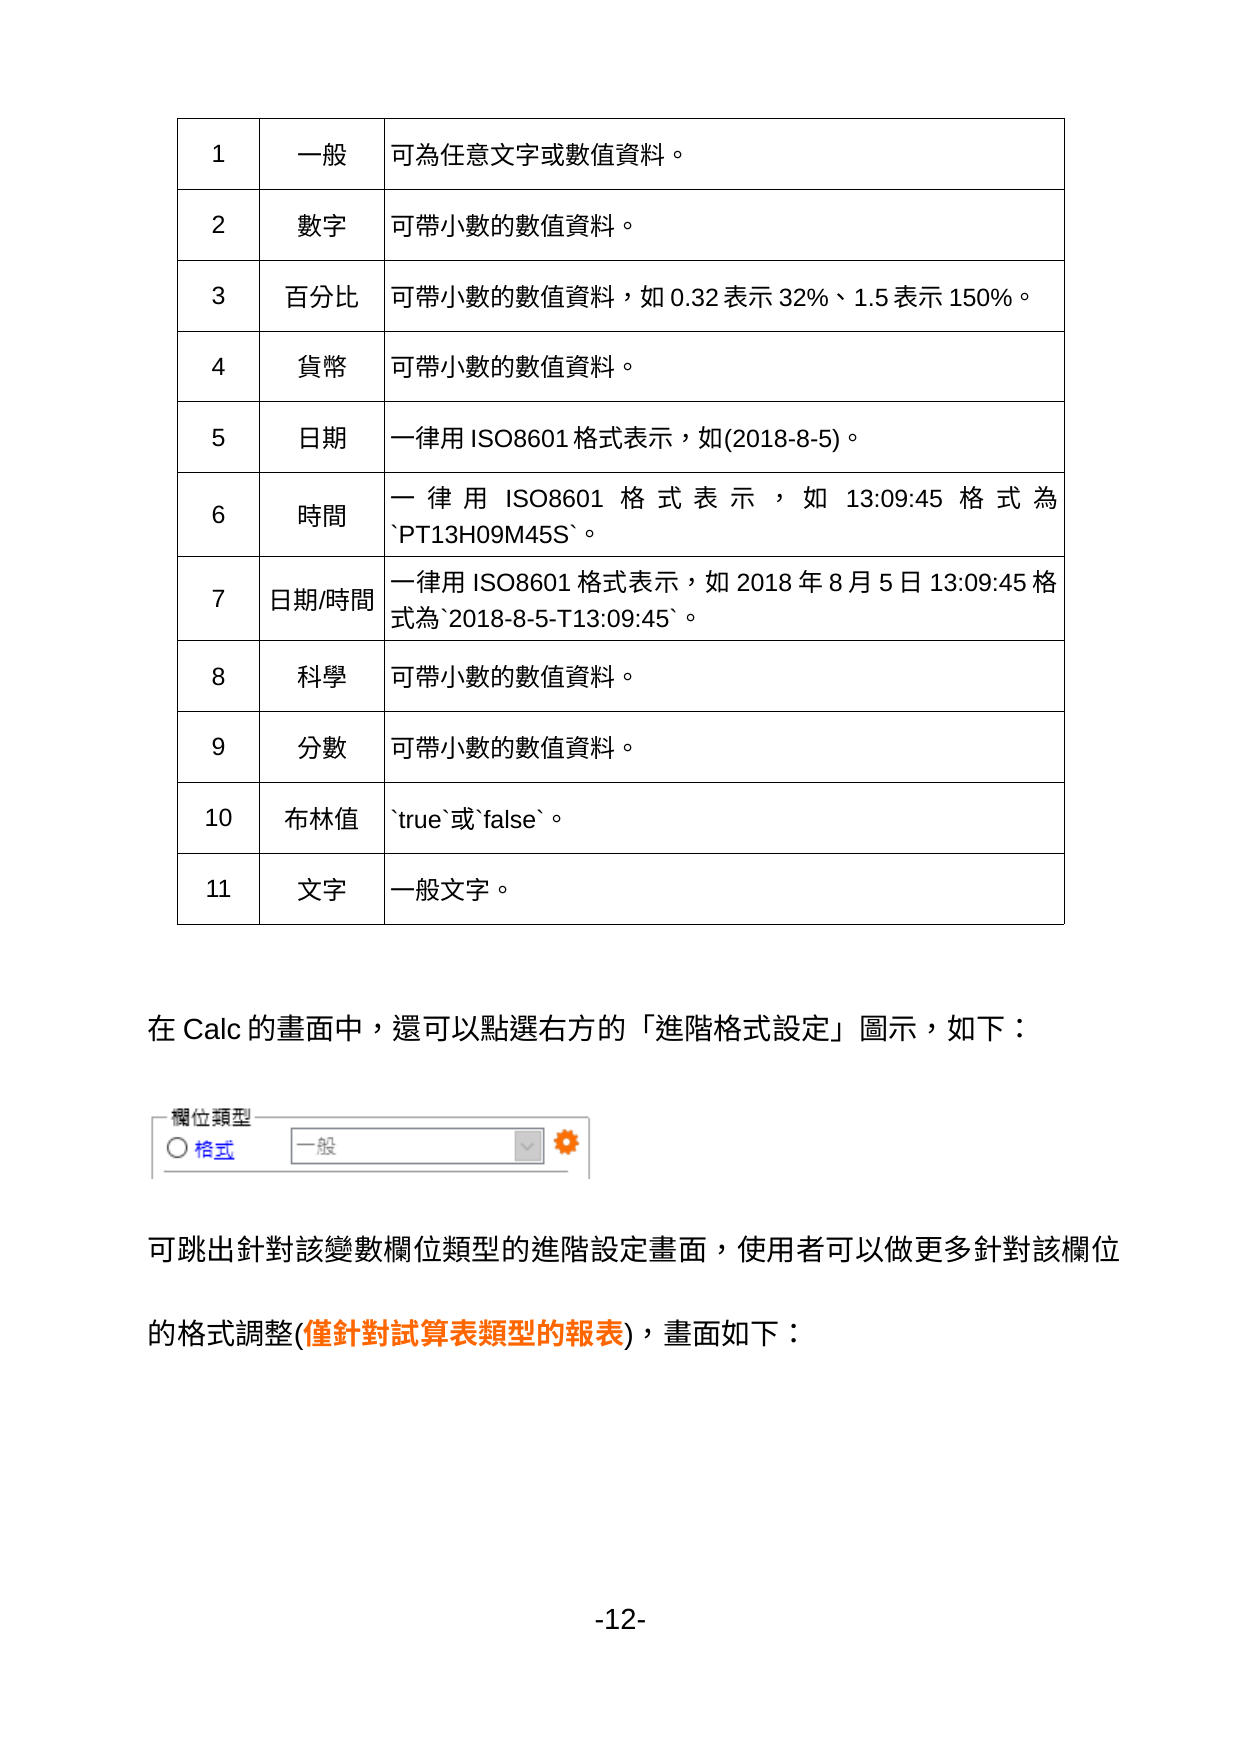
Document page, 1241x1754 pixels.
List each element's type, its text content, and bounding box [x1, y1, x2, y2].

table_cell 7 [178, 557, 259, 640]
table_cell 可帶小數的數值資料，如0.32表示32%、1.5表示150%。 [385, 261, 1064, 331]
table_cell 時間 [260, 473, 384, 556]
table_cell 一律用ISO8601格式表示，如13:09:45格式為`PT13H09M45S`。 [385, 473, 1064, 556]
table_cell 5 [178, 402, 259, 472]
table_cell 貨幣 [260, 332, 384, 401]
table_cell 可帶小數的數值資料。 [385, 190, 1064, 260]
picture [147, 1104, 598, 1179]
table_cell `true`或`false`。 [385, 783, 1064, 853]
table_cell 可帶小數的數值資料。 [385, 641, 1064, 711]
table_cell 可帶小數的數值資料。 [385, 332, 1064, 401]
table_cell 11 [178, 854, 259, 924]
text 在Calc的畫面中，還可以點選右方的「進階格式設定」圖示，如下： [148, 1006, 1122, 1048]
table_cell 科學 [260, 641, 384, 711]
table_cell 2 [178, 190, 259, 260]
table_cell 百分比 [260, 261, 384, 331]
table_cell 3 [178, 261, 259, 331]
table_cell 日期 [260, 402, 384, 472]
table_cell 分數 [260, 712, 384, 782]
table_cell 9 [178, 712, 259, 782]
table_cell 可帶小數的數值資料。 [385, 712, 1064, 782]
table_cell 1 [178, 119, 259, 189]
table_cell 一般文字。 [385, 854, 1064, 924]
table_cell 可為任意文字或數值資料。 [385, 119, 1064, 189]
table_cell 4 [178, 332, 259, 401]
table_cell 一律用ISO8601格式表示，如(2018-8-5)。 [385, 402, 1064, 472]
table_cell 8 [178, 641, 259, 711]
table_cell 一般 [260, 119, 384, 189]
table_cell 10 [178, 783, 259, 853]
table_cell 一律用ISO8601格式表示，如2018年8月5日13:09:45格式為`2018-8-5-T13:09:45`。 [385, 557, 1064, 640]
table_cell 日期/時間 [260, 557, 384, 640]
table_cell 布林值 [260, 783, 384, 853]
text 可跳出針對該變數欄位類型的進階設定畫面，使用者可以做更多針對該欄位的格式調整(僅針對試算表類型的報表)，畫面如下： [148, 1226, 1122, 1353]
table_cell 數字 [260, 190, 384, 260]
table_cell 6 [178, 473, 259, 556]
table_cell 文字 [260, 854, 384, 924]
